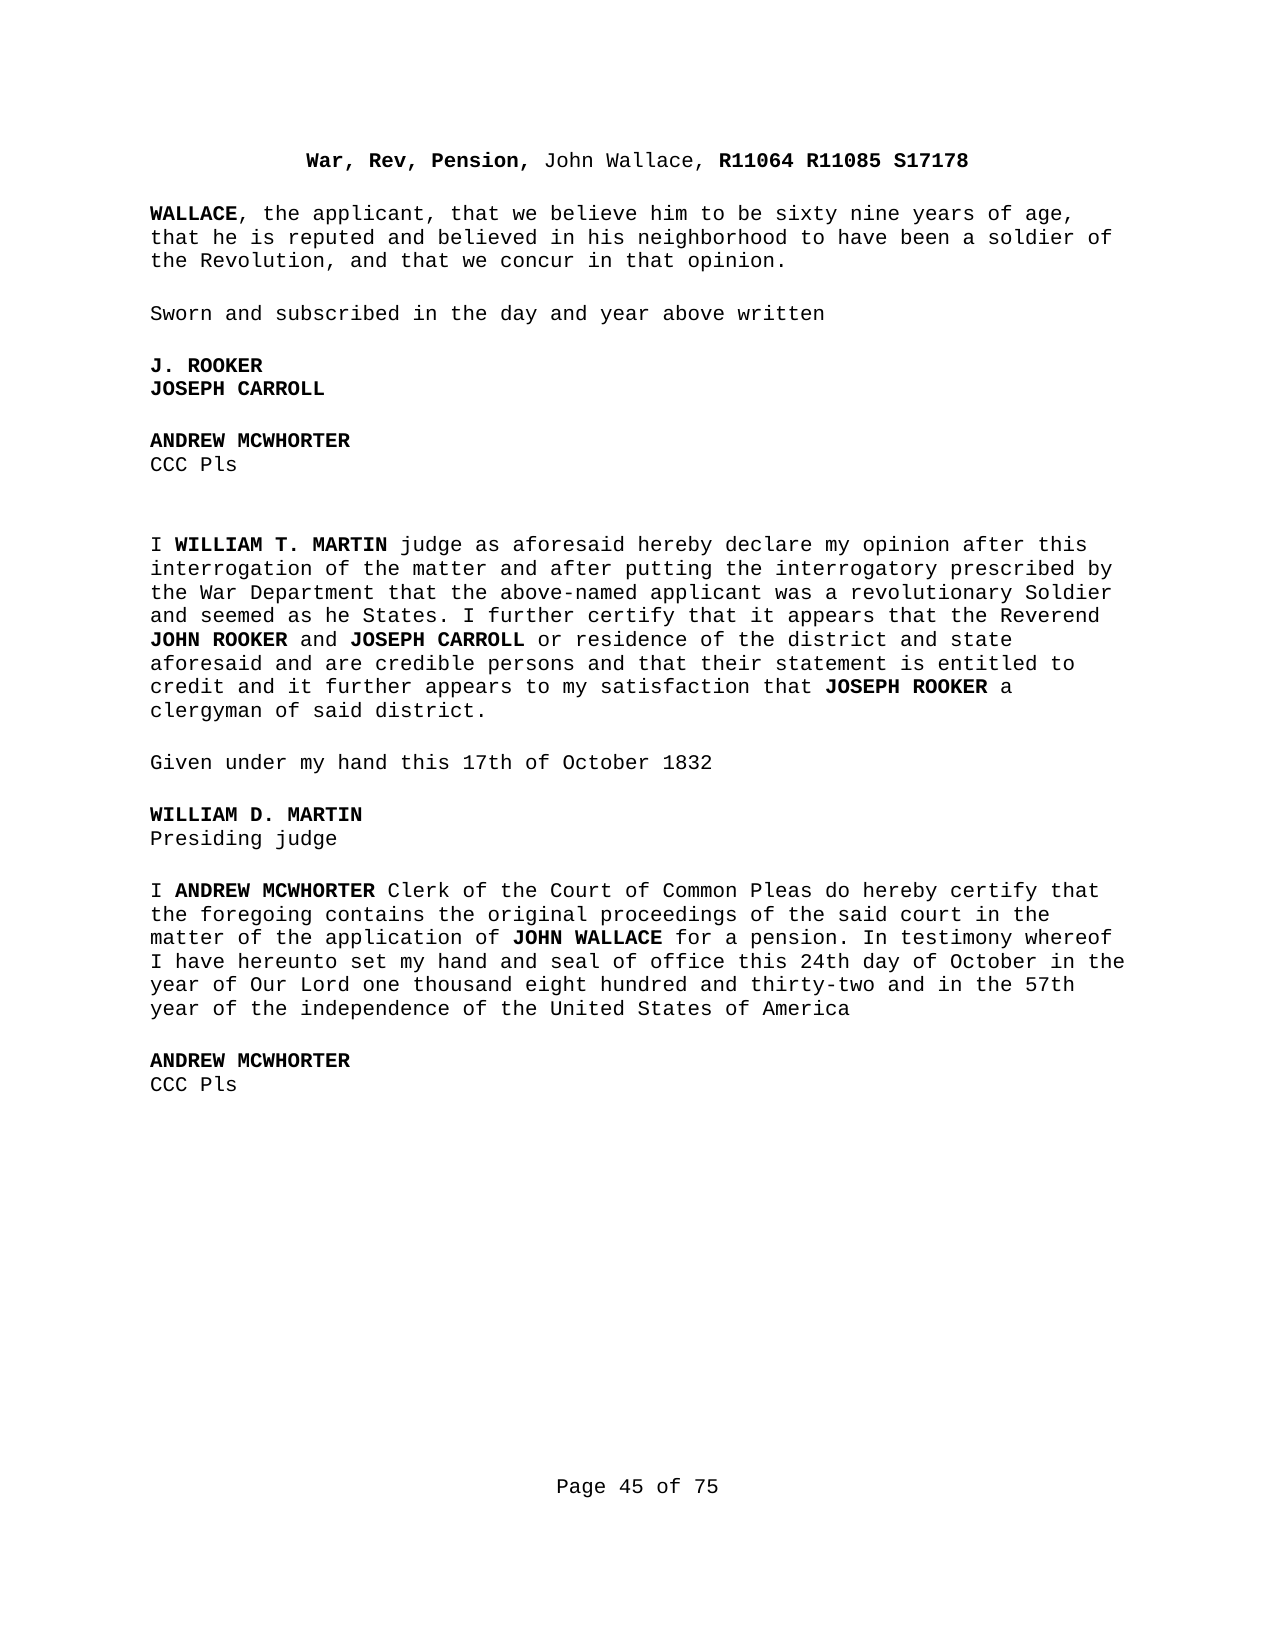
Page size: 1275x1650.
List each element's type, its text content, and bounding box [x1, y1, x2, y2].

text I Andrew McWhorter Clerk of the Court of Common Pleas do hereby certify that the foregoing contains the original proceedings of the said court in the matter of the application of John Wallace for a pension. In testimony whereof I have hereunto set my hand and seal of office this 24th day of October in the year of Our Lord one thousand eight hundred and thirty-two and in the 57th year of the independence of the United States of America [150, 880, 1125, 1022]
text Given under my hand this 17th of October 1832 [150, 752, 1125, 776]
text CCC Pls [150, 454, 1125, 478]
text Presiding judge [150, 828, 1125, 851]
text Andrew McWhorter [150, 430, 1125, 454]
text I William T. Martin judge as aforesaid hereby declare my opinion after this interrogation of the matter and after putting the interrogatory prescribed by the War Department that the above-named applicant was a revolutionary Soldier and seemed as he States. I further certify that it appears that the Reverend John Rooker and Joseph Carroll or residence of the district and state aforesaid and are credible persons and that their statement is entitled to credit and it further appears to my satisfaction that Joseph Rooker a clergyman of said district. [150, 534, 1125, 724]
text Wallace, the applicant, that we believe him to be sixty nine years of age, that he is reputed and believed in his neighborhood to have been a soldier of the Revolution, and that we concur in that opinion. [150, 203, 1125, 274]
text Sworn and subscribed in the day and year above written [150, 302, 1125, 326]
text J. Rooker [150, 354, 1125, 378]
text Andrew McWhorter [150, 1050, 1125, 1074]
text Joseph Carroll [150, 378, 1125, 402]
text CCC Pls [150, 1074, 1125, 1097]
text William D. Martin [150, 804, 1125, 828]
